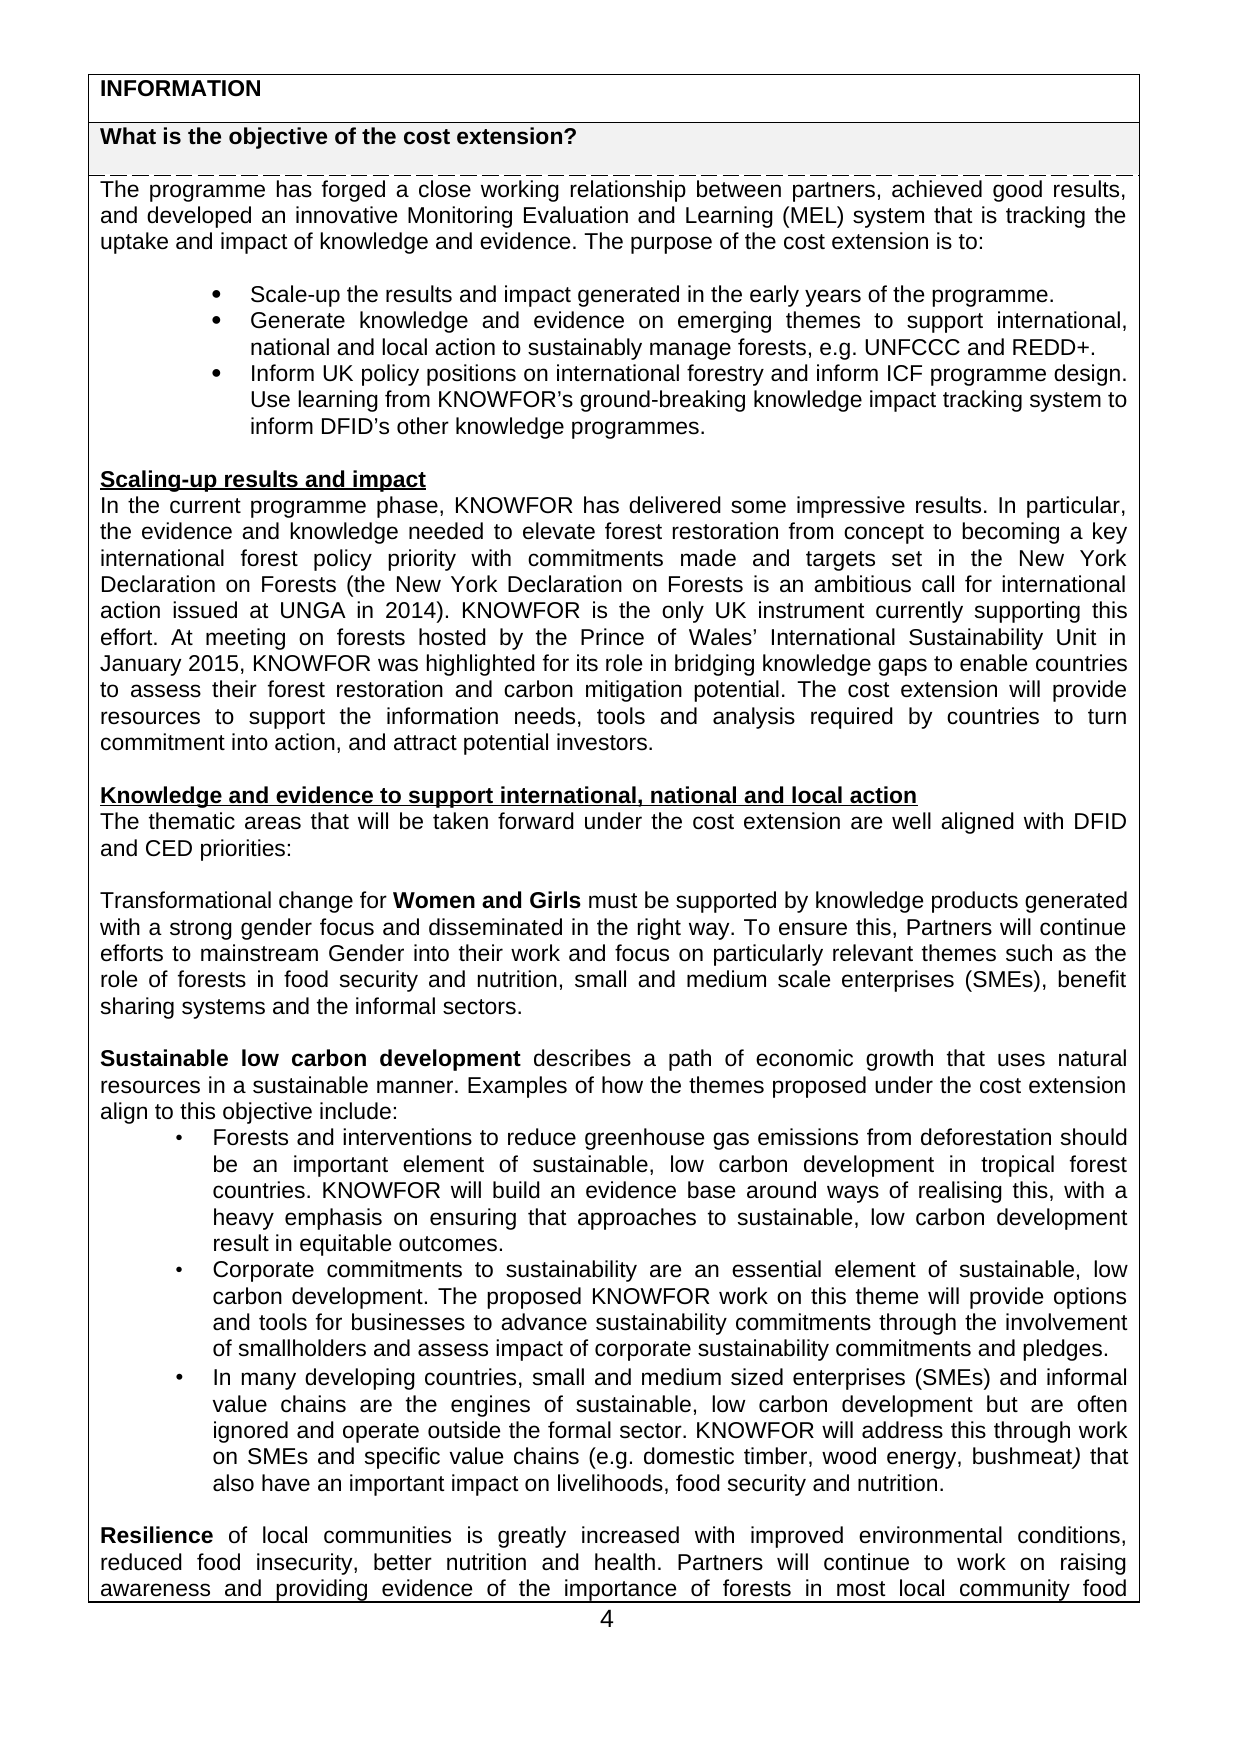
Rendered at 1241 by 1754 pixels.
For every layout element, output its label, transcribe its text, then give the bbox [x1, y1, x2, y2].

table_cell What is the objective of the cost extension? [89, 123, 1139, 174]
table_cell The programme has forged a close working relationship between partners, achieved good results, and developed an innovative Monitoring Evaluation and Learning (MEL) system that is tracking the uptake and impact of knowledge and evidence. The purpose of the cost extension is to: Scale-up the results and impact generated in the early years of the programme. Generate knowledge and evidence on emerging themes to support international, national and local action to sustainably manage forests, e.g. UNFCCC and REDD+. Inform UK policy positions on international forestry and inform ICF programme design. Use learning from KNOWFOR’s ground-breaking knowledge impact tracking system to inform DFID’s other knowledge programmes. Scaling-up results and impact In the current programme phase, KNOWFOR has delivered some impressive results. In particular, the evidence and knowledge needed to elevate forest restoration from concept to becoming a key international forest policy priority with commitments made and targets set in the New York Declaration on Forests (the New York Declaration on Forests is an ambitious call for international action issued at UNGA in 2014). KNOWFOR is the only UK instrument currently supporting this effort. At meeting on forests hosted by the Prince of Wales’ International Sustainability Unit in January 2015, KNOWFOR was highlighted for its role in bridging knowledge gaps to enable countries to assess their forest restoration and carbon mitigation potential. The cost extension will provide resources to support the information needs, tools and analysis required by countries to turn commitment into action, and attract potential investors. Knowledge and evidence to support international, national and local action The thematic areas that will be taken forward under the cost extension are well aligned with DFID and CED priorities: Transformational change for Women and Girls must be supported by knowledge products generated with a strong gender focus and disseminated in the right way. To ensure this, Partners will continue efforts to mainstream Gender into their work and focus on particularly relevant themes such as the role of forests in food security and nutrition, small and medium scale enterprises (SMEs), benefit sharing systems and the informal sectors. Sustainable low carbon development describes a path of economic growth that uses natural resources in a sustainable manner. Examples of how the themes proposed under the cost extension align to this objective include: Forests and interventions to reduce greenhouse gas emissions from deforestation should be an important element of sustainable, low carbon development in tropical forest countries. KNOWFOR will build an evidence base around ways of realising this, with a heavy emphasis on ensuring that approaches to sustainable, low carbon development result in equitable outcomes. Corporate commitments to sustainability are an essential element of sustainable, low carbon development. The proposed KNOWFOR work on this theme will provide options and tools for businesses to advance sustainability commitments through the involvement of smallholders and assess impact of corporate sustainability commitments and pledges. In many developing countries, small and medium sized enterprises (SMEs) and informal value chains are the engines of sustainable, low carbon development but are often ignored and operate outside the formal sector. KNOWFOR will address this through work on SMEs and specific value chains (e.g. domestic timber, wood energy, bushmeat) that also have an important impact on livelihoods, food security and nutrition. Resilience of local communities is greatly increased with improved environmental conditions, reduced food insecurity, better nutrition and health. Partners will continue to work on raising awareness and providing evidence of the importance of forests in most local community food [89, 175, 1139, 1601]
table_header INFORMATION [89, 75, 1139, 122]
